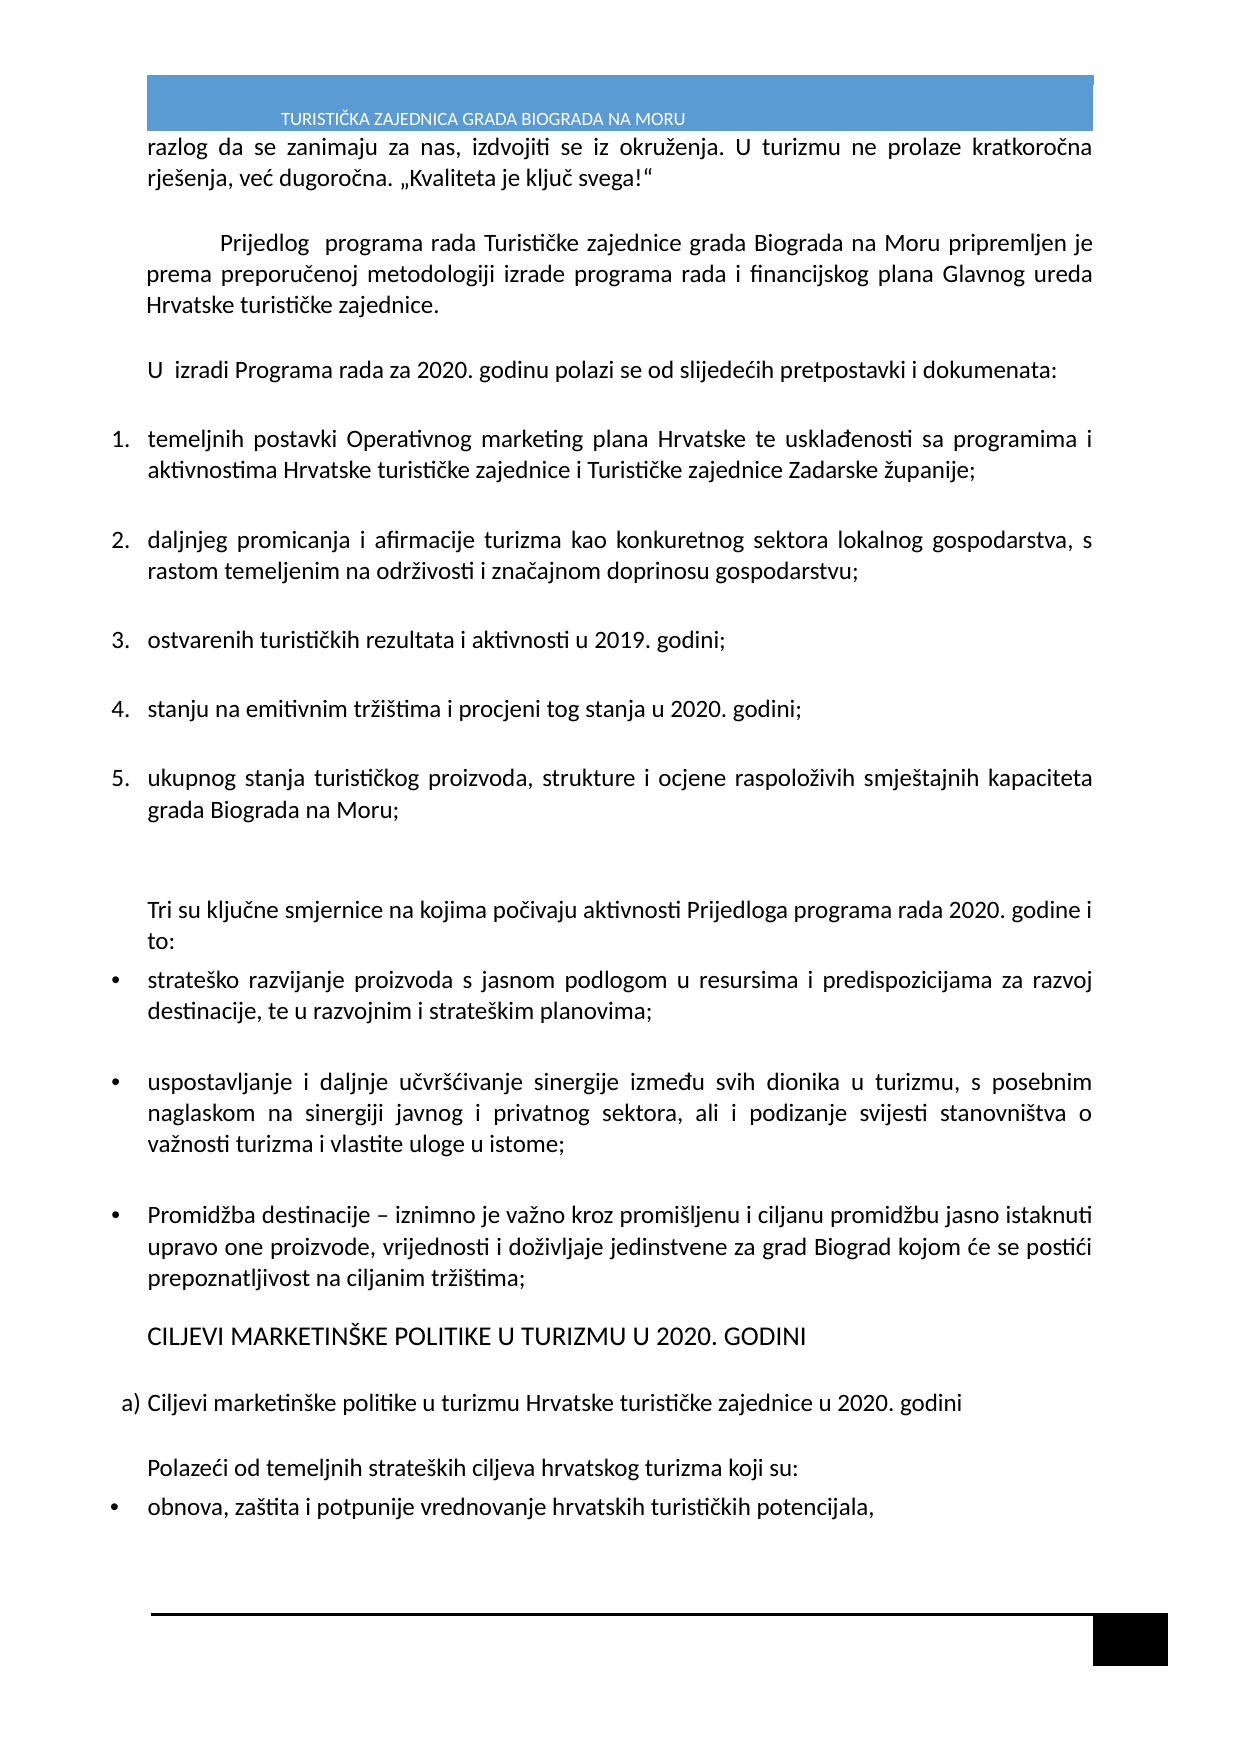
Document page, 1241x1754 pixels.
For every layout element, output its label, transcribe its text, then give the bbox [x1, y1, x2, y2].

text Prijedlog programa rada Turističke zajednice grada Biograda na Moru pripremljen je prema preporučenoj metodologiji izrade programa rada i financijskog plana Glavnog ureda Hrvatske turističke zajednice. [146, 227, 1094, 320]
list strateško razvijanje proizvoda s jasnom podlogom u resursima i predispozicijama za razvoj destinacije, te u razvojnim i strateškim planovima; [111, 964, 1094, 1026]
text U izradi Programa rada za 2020. godinu polazi se od slijedećih pretpostavki i dokumenata: [147, 354, 1094, 384]
list Ciljevi marketinške politike u turizmu Hrvatske turističke zajednice u 2020. godini [121, 1387, 1094, 1418]
list temeljnih postavki Operativnog marketing plana Hrvatske te usklađenosti sa programima i aktivnostima Hrvatske turističke zajednice i Turističke zajednice Zadarske županije; [111, 423, 1094, 485]
list ostvarenih turističkih rezultata i aktivnosti u 2019. godini; [111, 624, 1094, 655]
list stanju na emitivnim tržištima i procjeni tog stanja u 2020. godini; [111, 693, 1094, 724]
list Promidžba destinacije – iznimno je važno kroz promišljenu i ciljanu promidžbu jasno istaknuti upravo one proizvode, vrijednosti i doživljaje jedinstvene za grad Biograd kojom će se postići prepoznatljivost na ciljanim tržištima; [111, 1199, 1094, 1292]
list ukupnog stanja turističkog proizvoda, strukture i ocjene raspoloživih smještajnih kapaciteta grada Biograda na Moru; [111, 763, 1094, 824]
text Polazeći od temeljnih strateških ciljeva hrvatskog turizma koji su: [147, 1452, 1094, 1482]
list obnova, zaštita i potpunije vrednovanje hrvatskih turističkih potencijala, [110, 1491, 1094, 1521]
list daljnjeg promicanja i afirmacije turizma kao konkuretnog sektora lokalnog gospodarstva, s rastom temeljenim na održivosti i značajnom doprinosu gospodarstvu; [111, 524, 1094, 586]
text razlog da se zanimaju za nas, izdvojiti se iz okruženja. U turizmu ne prolaze kratkoročna rješenja, već dugoročna. „Kvaliteta je ključ svega!“ [147, 131, 1094, 193]
text Tri su ključne smjernice na kojima počivaju aktivnosti Prijedloga programa rada 2020. godine i to: [147, 894, 1094, 956]
subtitle CILJEVI MARKETINŠKE POLITIKE U TURIZMU U 2020. GODINI [147, 1319, 1145, 1352]
list uspostavljanje i daljnje učvršćivanje sinergije između svih dionika u turizmu, s posebnim naglaskom na sinergiji javnog i privatnog sektora, ali i podizanje svijesti stanovništva o važnosti turizma i vlastite uloge u istome; [111, 1066, 1094, 1159]
